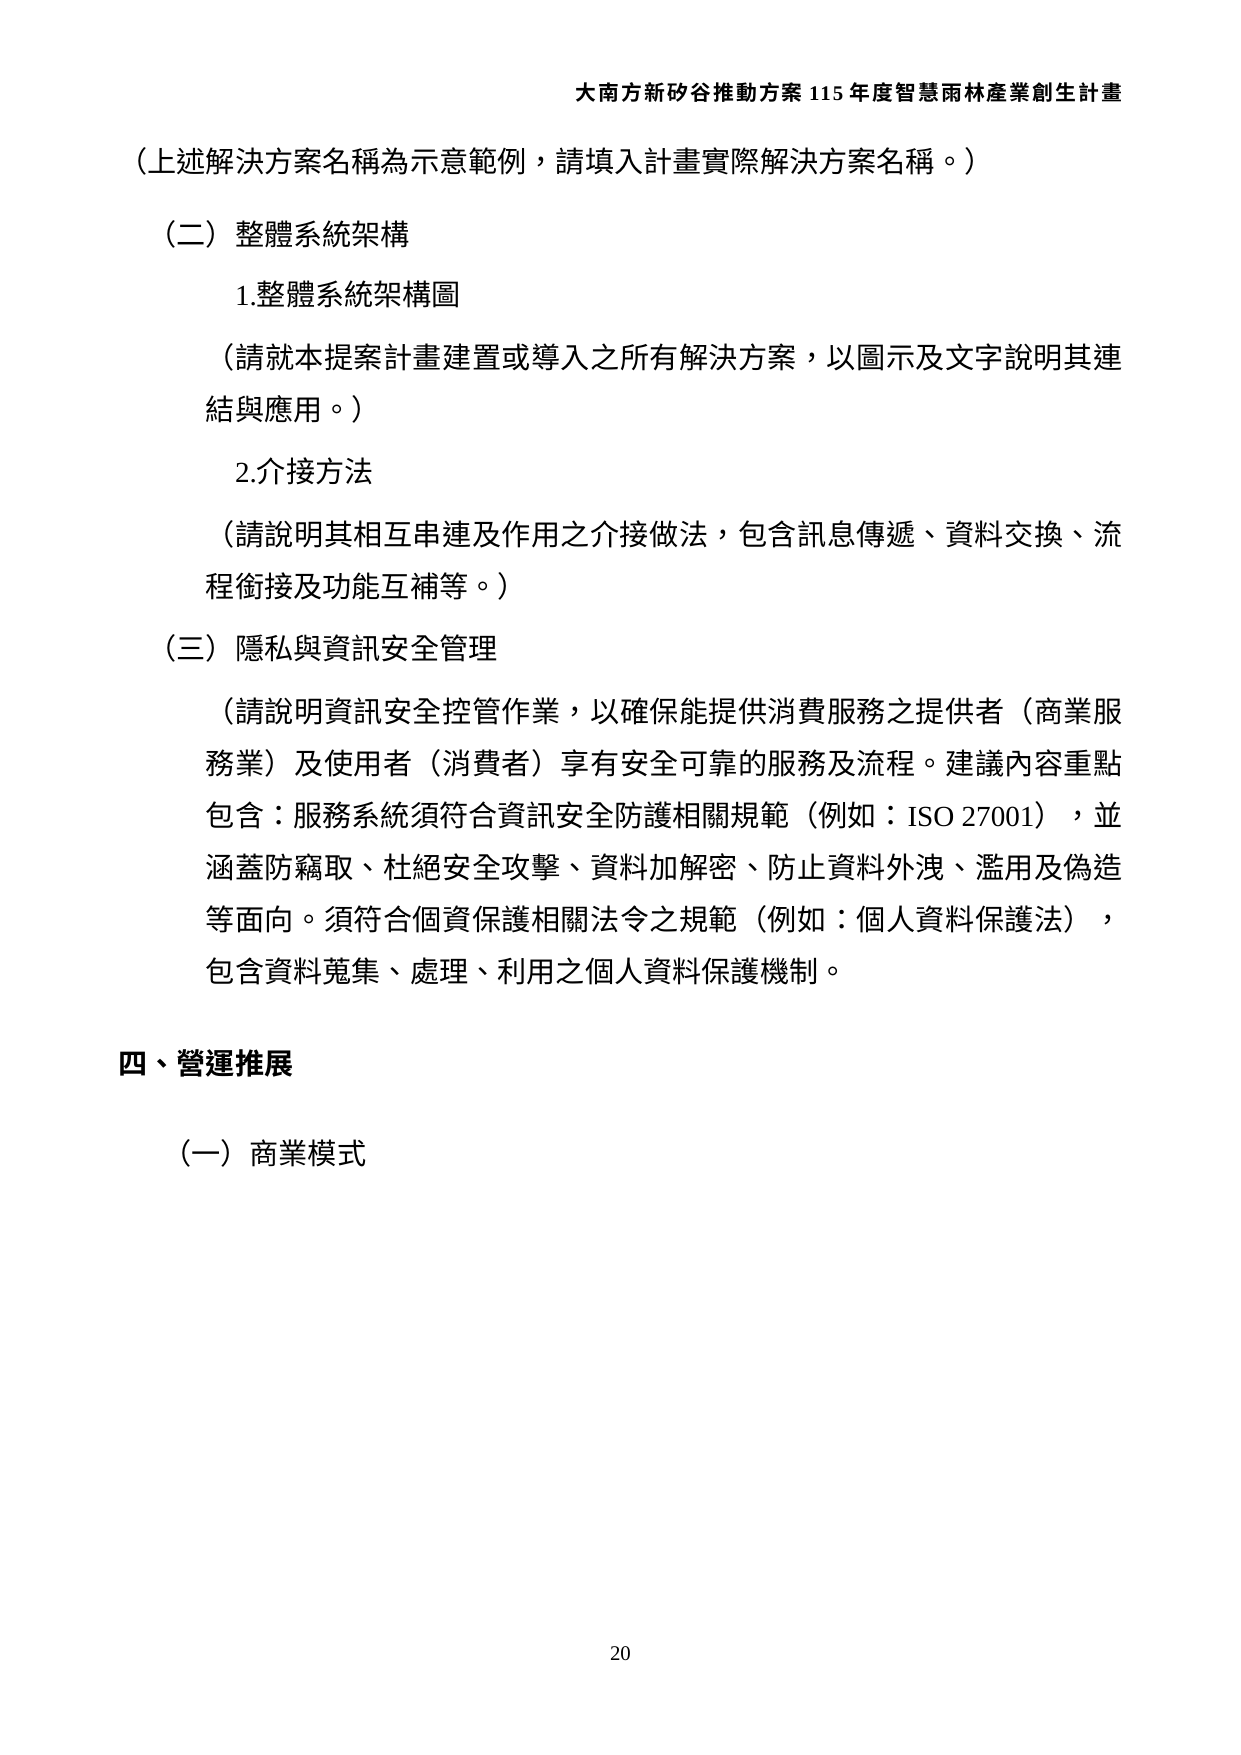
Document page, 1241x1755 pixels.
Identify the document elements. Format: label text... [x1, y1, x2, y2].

text （三）隱私與資訊安全管理 [147, 618, 1122, 670]
text （請說明資訊安全控管作業，以確保能提供消費服務之提供者（商業服務業）及使用者（消費者）享有安全可靠的服務及流程。建議內容重點包含：服務系統須符合資訊安全防護相關規範（例如：ISO 27001），並涵蓋防竊取、杜絕安全攻擊、資料加解密、防止資料外洩、濫用及偽造等面向。須符合個資保護相關法令之規範（例如：個人資料保護法），包含資料蒐集、處理、利用之個人資料保護機制。 [206, 681, 1122, 993]
text 1.整體系統架構圖 [235, 264, 1122, 316]
text 四、營運推展 [118, 1020, 1122, 1083]
text 2.介接方法 [235, 441, 1122, 493]
text （二）整體系統架構 [147, 191, 1122, 253]
text （一）商業模式 [162, 1110, 1122, 1172]
text （上述解決方案名稱為示意範例，請填入計畫實際解決方案名稱。） [118, 118, 1122, 181]
text （請說明其相互串連及作用之介接做法，包含訊息傳遞、資料交換、流程銜接及功能互補等。） [206, 503, 1122, 608]
text （請就本提案計畫建置或導入之所有解決方案，以圖示及文字說明其連結與應用。） [206, 326, 1122, 431]
